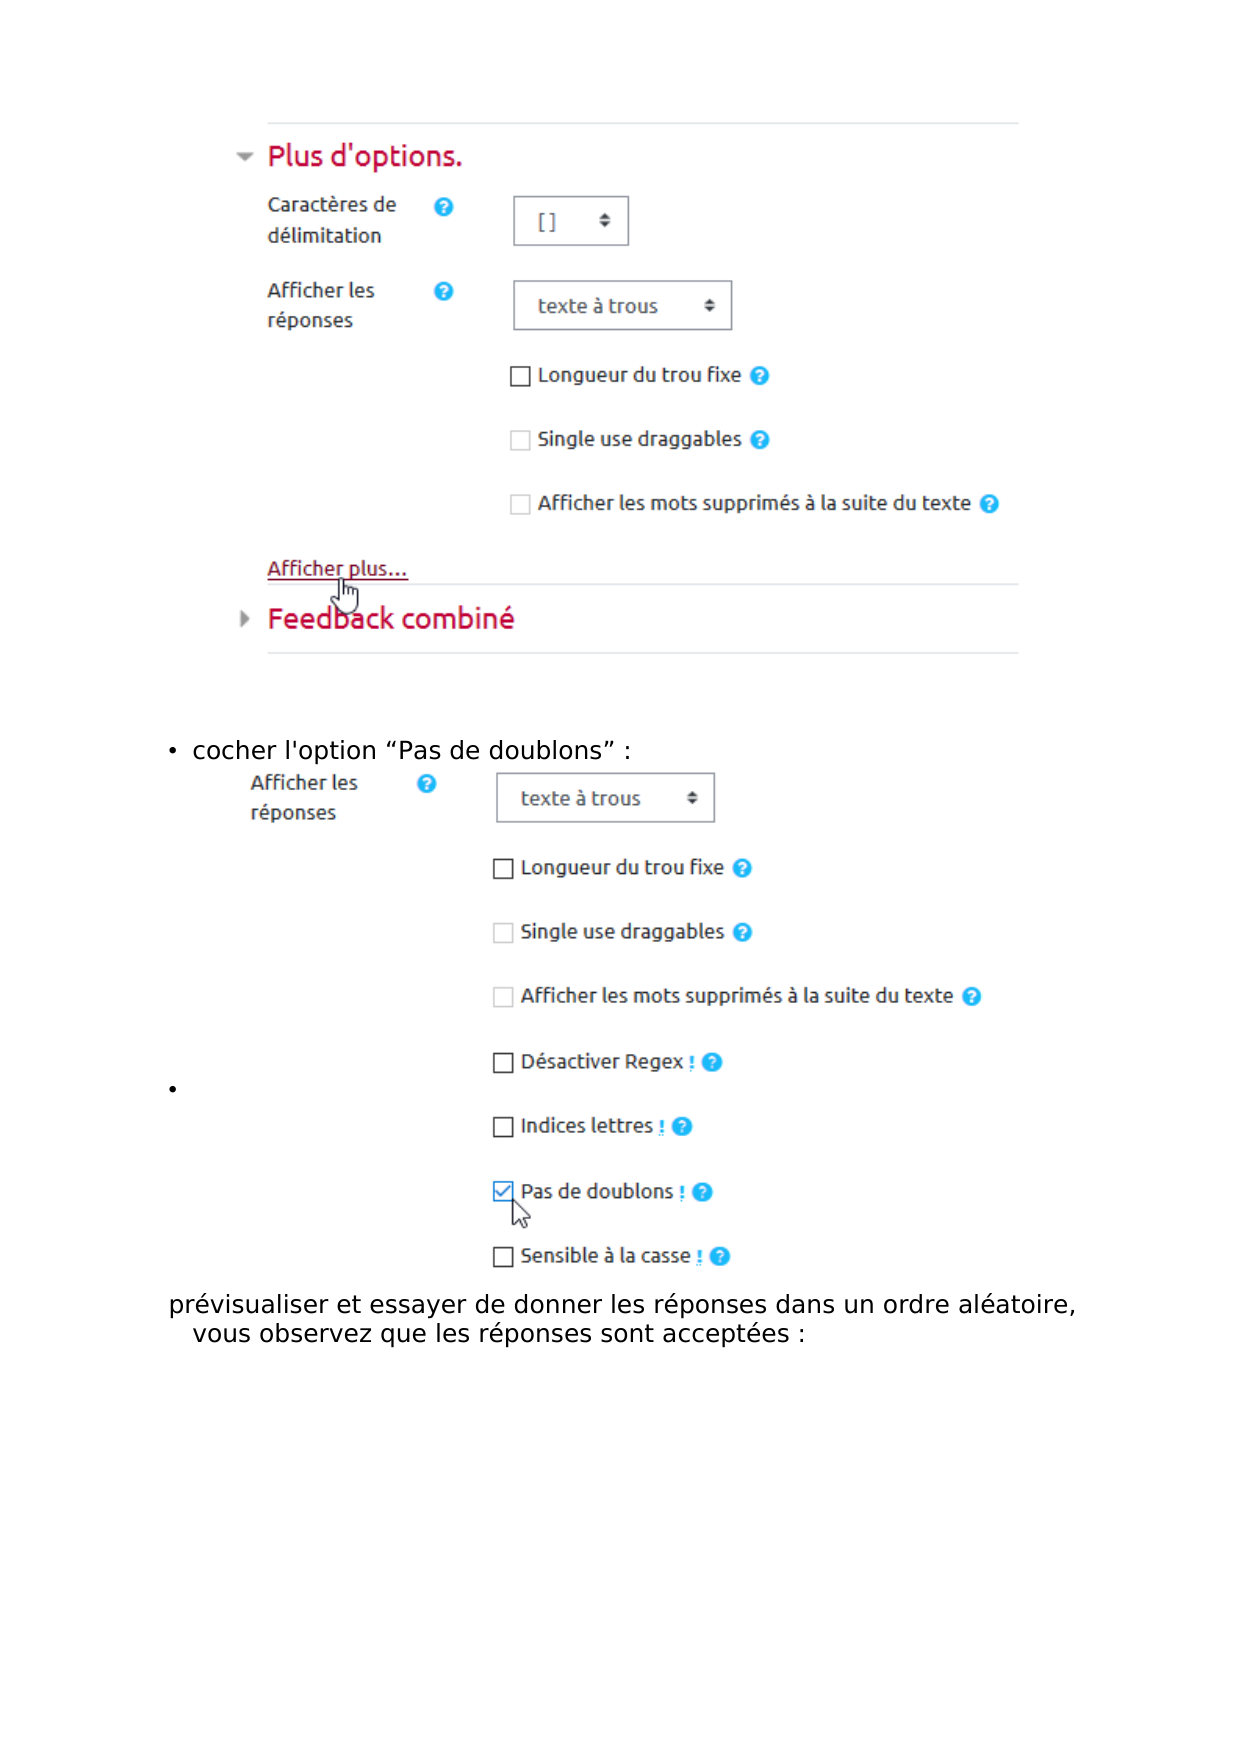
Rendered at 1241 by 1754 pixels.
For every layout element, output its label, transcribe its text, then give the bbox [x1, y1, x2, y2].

list cocher l'option “Pas de doublons” : [177, 736, 1122, 765]
picture [223, 765, 1017, 1291]
list prévisualiser et essayer de donner les réponses dans un ordre aléatoire, vous observez que les réponses sont acceptées : [177, 1076, 1122, 1349]
picture [221, 118, 1019, 665]
